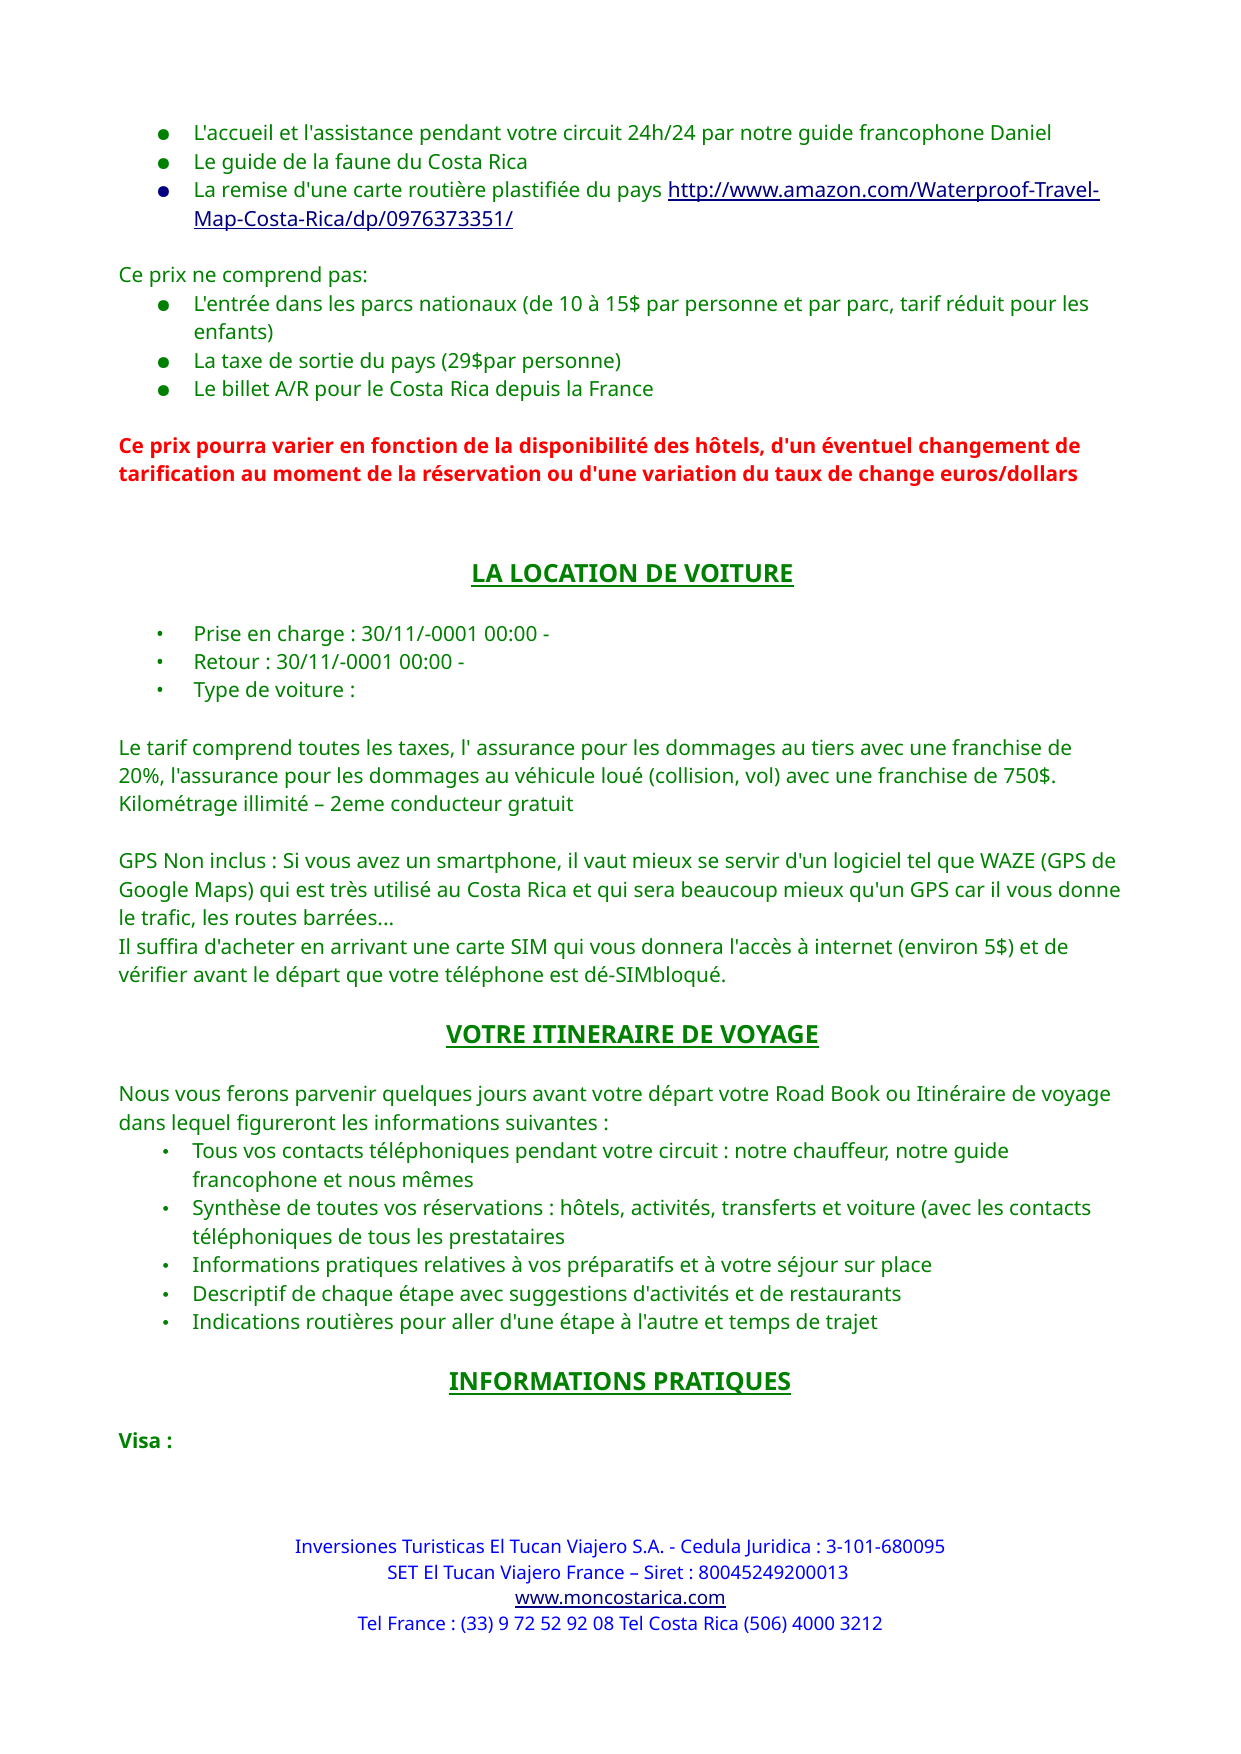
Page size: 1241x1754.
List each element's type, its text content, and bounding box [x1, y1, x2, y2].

list Le guide de la faune du Costa Rica [156, 147, 1122, 175]
list Synthèse de toutes vos réservations : hôtels, activités, transferts et voiture (avec les contacts téléphoniques de tous les prestataires [162, 1193, 1122, 1250]
text Nous vous ferons parvenir quelques jours avant votre départ votre Road Book ou Itinéraire de voyage dans lequel figureront les informations suivantes : [118, 1079, 1146, 1136]
list Indications routières pour aller d'une étape à l'autre et temps de trajet [162, 1307, 1122, 1336]
list Le billet A/R pour le Costa Rica depuis la France [156, 374, 1122, 403]
list Type de voiture : [156, 676, 1122, 704]
text Ce prix ne comprend pas: [118, 261, 1122, 289]
list L'accueil et l'assistance pendant votre circuit 24h/24 par notre guide francophone Daniel [156, 118, 1122, 147]
list Tous vos contacts téléphoniques pendant votre circuit : notre chauffeur, notre guide francophone et nous mêmes [162, 1136, 1122, 1193]
text Kilométrage illimité – 2eme conducteur gratuit [118, 789, 1122, 818]
list Informations pratiques relatives à vos préparatifs et à votre séjour sur place [162, 1250, 1122, 1279]
list La taxe de sortie du pays (29$par personne) [156, 346, 1122, 374]
text VOTRE ITINERAIRE DE VOYAGE [118, 1017, 1146, 1051]
text INFORMATIONS PRATIQUES [118, 1364, 1122, 1398]
text GPS Non inclus : Si vous avez un smartphone, il vaut mieux se servir d'un logiciel tel que WAZE (GPS de Google Maps) qui est très utilisé au Costa Rica et qui sera beaucoup mieux qu'un GPS car il vous donne le trafic, les routes barrées... Il suffira d'acheter en arrivant une carte SIM qui vous donnera l'accès à internet (environ 5$) et de vérifier avant le départ que votre téléphone est dé-SIMbloqué. [118, 846, 1122, 989]
list Descriptif de chaque étape avec suggestions d'activités et de restaurants [162, 1279, 1122, 1307]
list Prise en charge : 30/11/-0001 00:00 - [156, 619, 1122, 647]
list La remise d'une carte routière plastifiée du pays http://www.amazon.com/Waterproof-Travel-Map-Costa-Rica/dp/0976373351/ [156, 175, 1122, 232]
text Ce prix pourra varier en fonction de la disponibilité des hôtels, d'un éventuel changement de tarification au moment de la réservation ou d'une variation du taux de change euros/dollars [118, 431, 1122, 488]
list L'entrée dans les parcs nationaux (de 10 à 15$ par personne et par parc, tarif réduit pour les enfants) [156, 289, 1122, 346]
list Retour : 30/11/-0001 00:00 - [156, 647, 1122, 676]
text LA LOCATION DE VOITURE [118, 556, 1146, 590]
text Visa : [118, 1426, 1122, 1455]
text Le tarif comprend toutes les taxes, l' assurance pour les dommages au tiers avec une franchise de 20%, l'assurance pour les dommages au véhicule loué (collision, vol) avec une franchise de 750$. [118, 733, 1122, 789]
